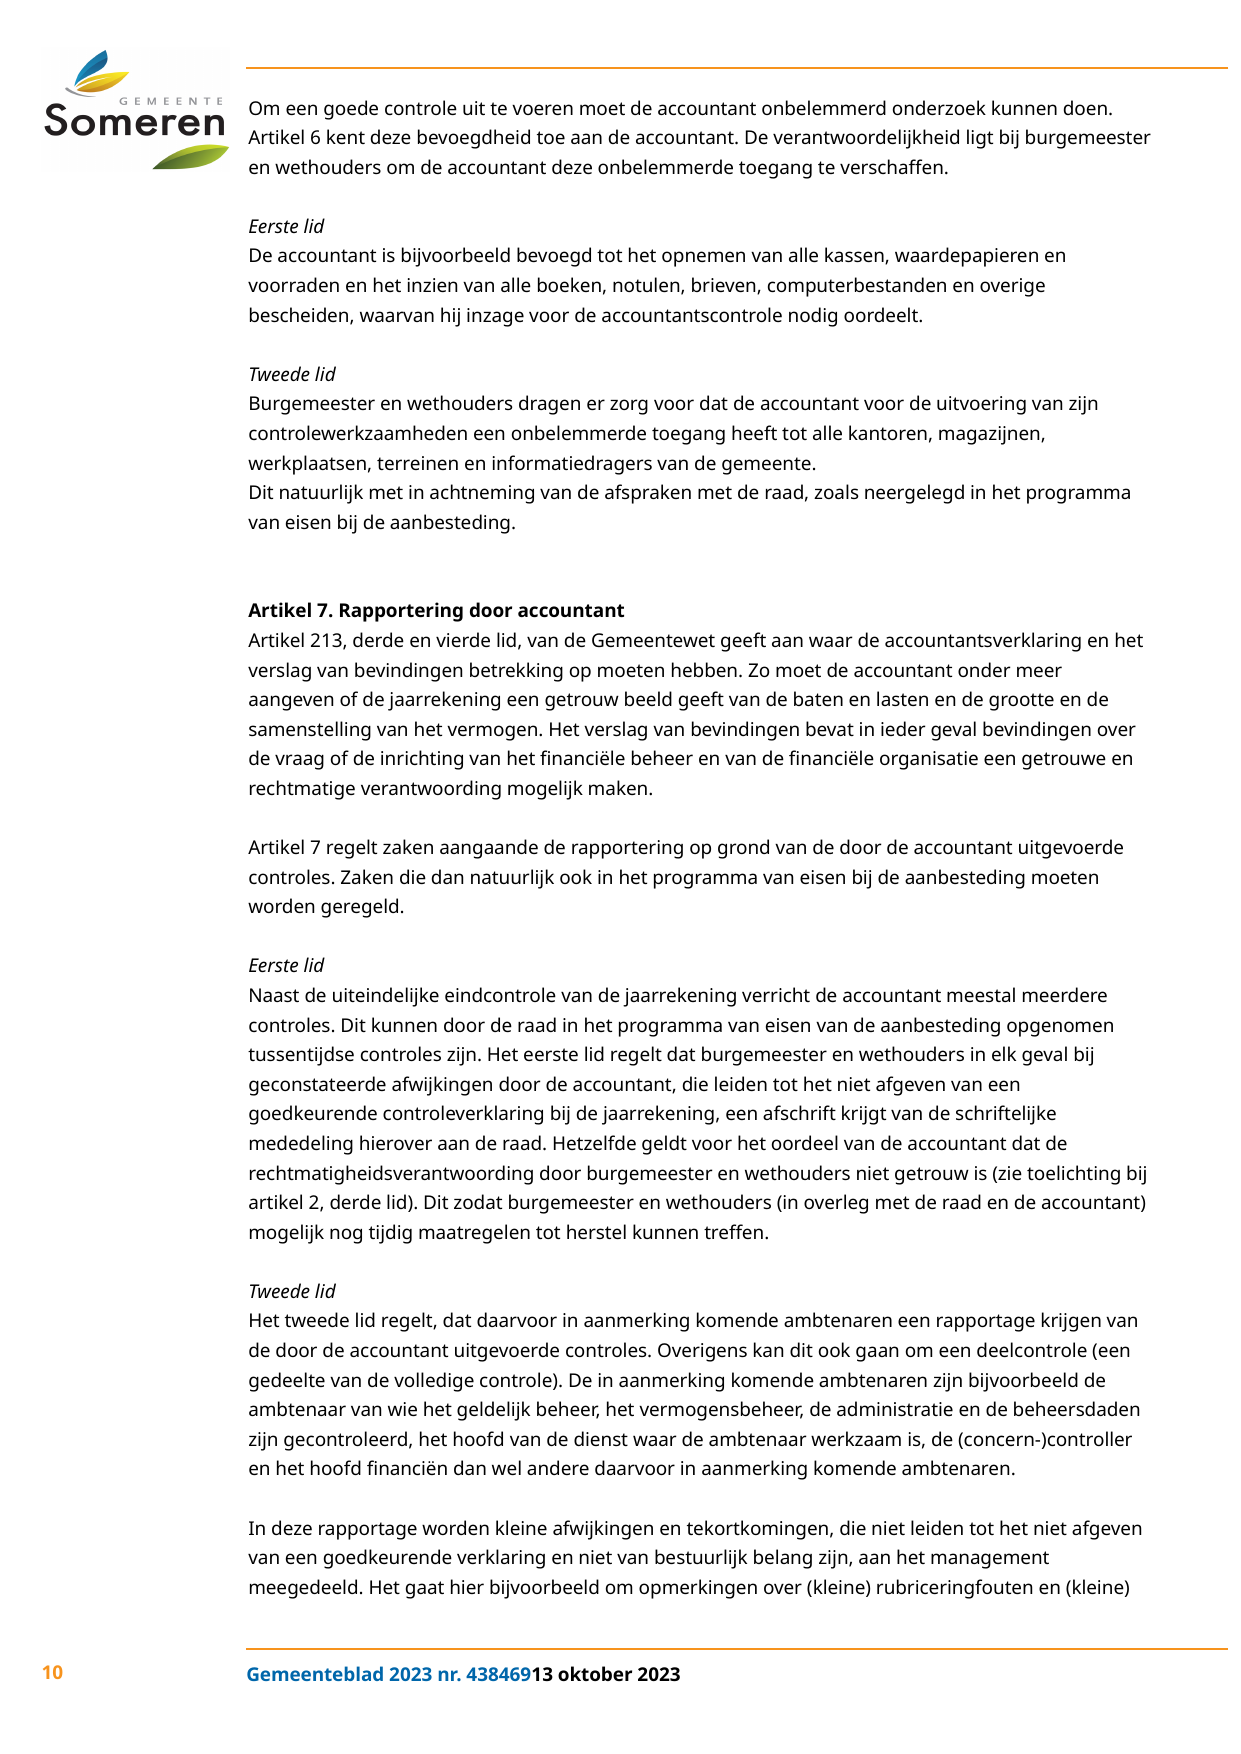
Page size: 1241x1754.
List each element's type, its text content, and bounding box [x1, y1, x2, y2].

text Dit natuurlijk met in achtneming van de afspraken met de raad, zoals neergelegd in het programma van eisen bij de aanbesteding. [248, 479, 1152, 535]
text Eerste lid [248, 953, 1152, 978]
text gedeelte van de volledige controle). De in aanmerking komende ambtenaren zijn bijvoorbeeld de [248, 1367, 1152, 1393]
text Artikel 7 regelt zaken aangaande de rapportering op grond van de door de accountant uitgevoerde controles. Zaken die dan natuurlijk ook in het programma van eisen bij de aanbesteding moeten worden geregeld. [248, 834, 1152, 919]
text Eerste lid [248, 213, 1152, 239]
text De accountant is bijvoorbeeld bevoegd tot het opnemen van alle kassen, waardepapieren en [248, 243, 1152, 268]
text Burgemeester en wethouders dragen er zorg voor dat de accountant voor de uitvoering van zijn controlewerkzaamheden een onbelemmerde toegang heeft tot alle kantoren, magazijnen, werkplaatsen, terreinen en informatiedragers van de gemeente. [248, 391, 1152, 476]
text Tweede lid [248, 1278, 1152, 1304]
text zijn gecontroleerd, het hoofd van de dienst waar de ambtenaar werkzaam is, de (concern-)controller [248, 1426, 1152, 1452]
text ambtenaar van wie het geldelijk beheer, het vermogensbeheer, de administratie en de beheersdaden [248, 1396, 1152, 1422]
text voorraden en het inzien van alle boeken, notulen, brieven, computerbestanden en overige [248, 272, 1152, 298]
text Naast de uiteindelijke eindcontrole van de jaarrekening verricht de accountant meestal meerdere controles. Dit kunnen door de raad in het programma van eisen van de aanbesteding opgenomen tussentijdse controles zijn. Het eerste lid regelt dat burgemeester en wethouders in elk geval bij geconstateerde afwijkingen door de accountant, die leiden tot het niet afgeven van een goedkeurende controleverklaring bij de jaarrekening, een afschrift krijgt van de schriftelijke mededeling hierover aan de raad. Hetzelfde geldt voor het oordeel van de accountant dat de rechtmatigheidsverantwoording door burgemeester en wethouders niet getrouw is (zie toelichting bij artikel 2, derde lid). Dit zodat burgemeester en wethouders (in overleg met de raad en de accountant) mogelijk nog tijdig maatregelen tot herstel kunnen treffen. [248, 982, 1152, 1245]
text en het hoofd financiën dan wel andere daarvoor in aanmerking komende ambtenaren. [248, 1456, 1152, 1481]
text Het tweede lid regelt, dat daarvoor in aanmerking komende ambtenaren een rapportage krijgen van [248, 1308, 1152, 1333]
text In deze rapportage worden kleine afwijkingen en tekortkomingen, die niet leiden tot het niet afgeven van een goedkeurende verklaring en niet van bestuurlijk belang zijn, aan het management meegedeeld. Het gaat hier bijvoorbeeld om opmerkingen over (kleine) rubriceringfouten en (kleine) [248, 1515, 1152, 1600]
picture [41, 47, 231, 172]
text Artikel 213, derde en vierde lid, van de Gemeentewet geeft aan waar de accountantsverklaring en het verslag van bevindingen betrekking op moeten hebben. Zo moet de accountant onder meer aangeven of de jaarrekening een getrouw beeld geeft van de baten en lasten en de grootte en de samenstelling van het vermogen. Het verslag van bevindingen bevat in ieder geval bevindingen over de vraag of de inrichting van het financiële beheer en van de financiële organisatie een getrouwe en rechtmatige verantwoording mogelijk maken. [248, 627, 1152, 801]
text Tweede lid [248, 361, 1152, 387]
text bescheiden, waarvan hij inzage voor de accountantscontrole nodig oordeelt. [248, 302, 1152, 328]
text Om een goede controle uit te voeren moet de accountant onbelemmerd onderzoek kunnen doen. Artikel 6 kent deze bevoegdheid toe aan de accountant. De verantwoordelijkheid ligt bij burgemeester en wethouders om de accountant deze onbelemmerde toegang te verschaffen. [248, 95, 1152, 180]
text de door de accountant uitgevoerde controles. Overigens kan dit ook gaan om een deelcontrole (een [248, 1337, 1152, 1363]
text Artikel 7. Rapportering door accountant [248, 598, 1152, 623]
